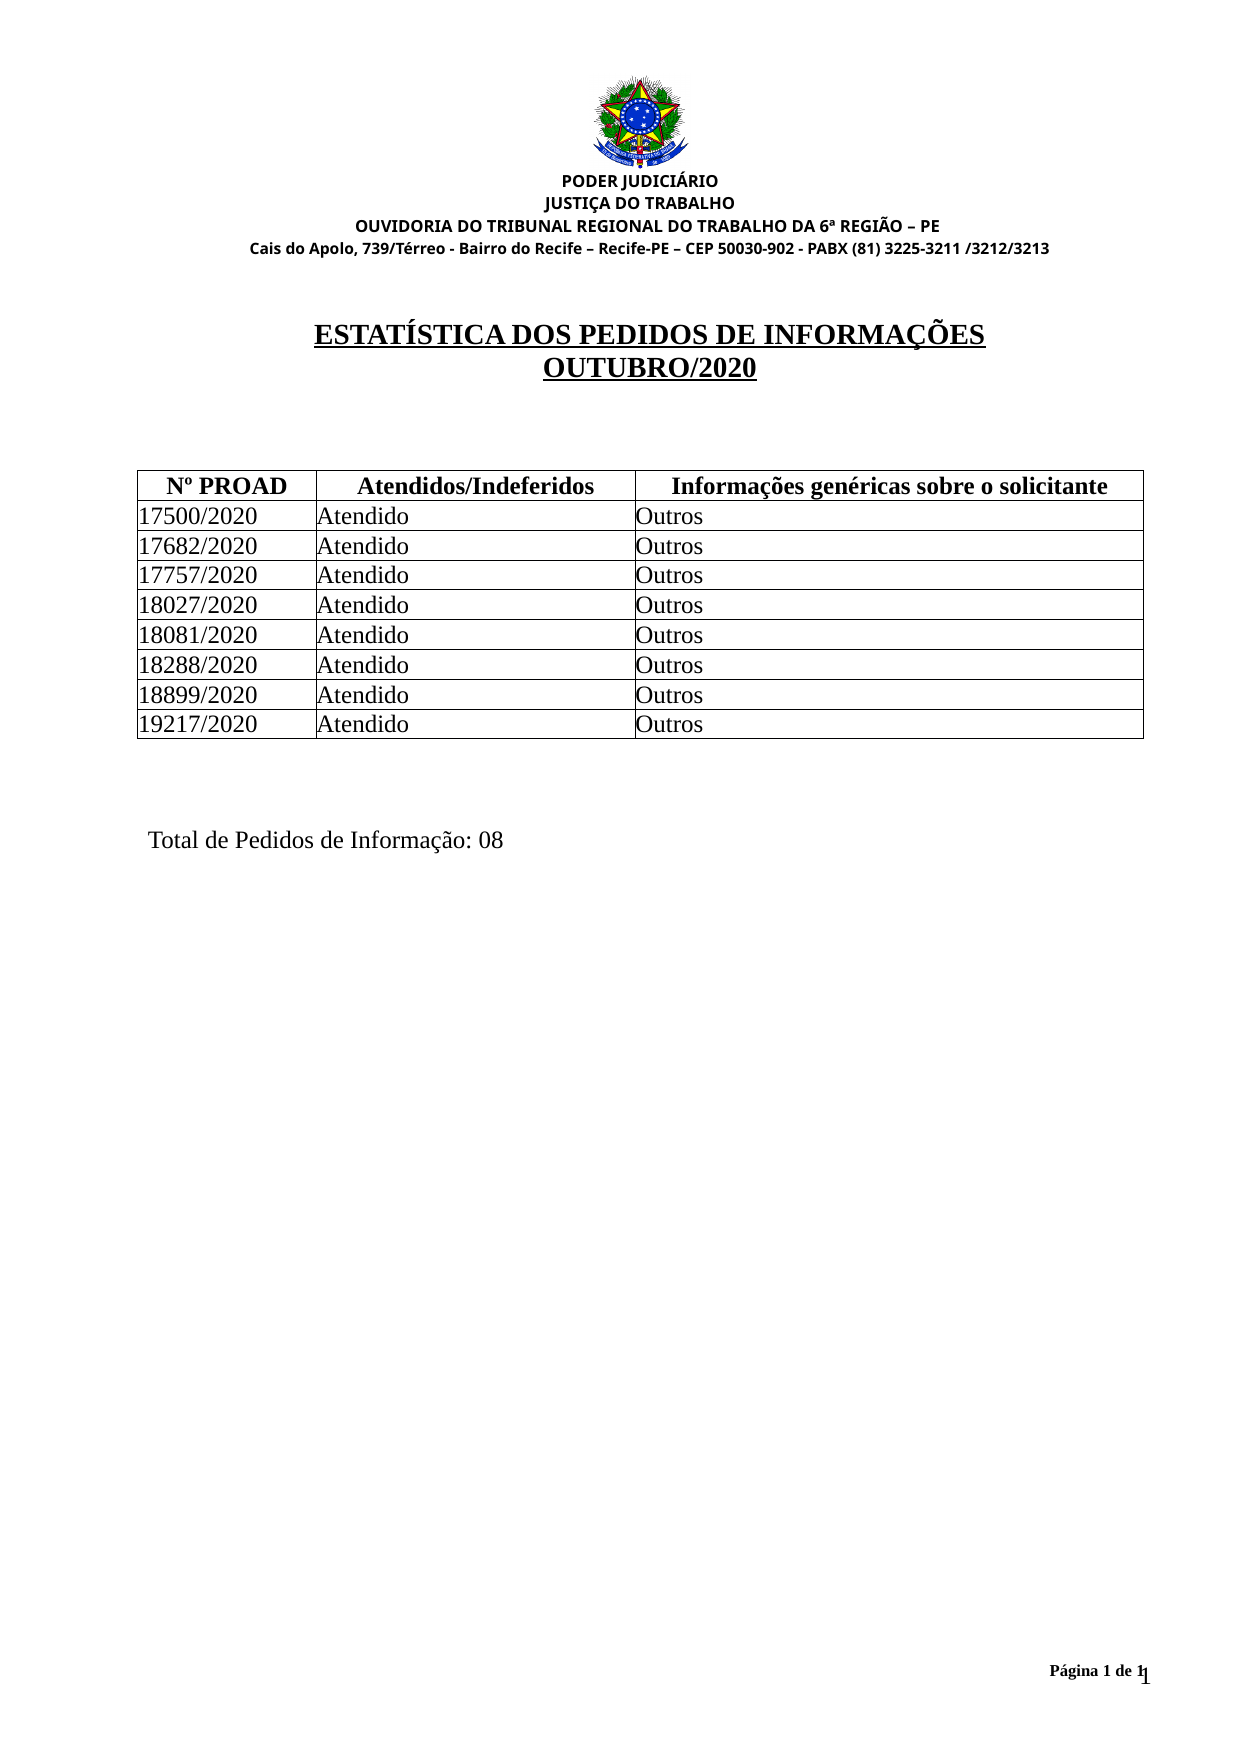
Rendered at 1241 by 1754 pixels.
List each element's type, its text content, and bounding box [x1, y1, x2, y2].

table_cell 17500/2020 [138, 501, 316, 530]
table_cell Atendido [317, 531, 635, 559]
table_cell Outros [636, 680, 1143, 708]
table_cell Outros [636, 501, 1143, 530]
table_cell 18288/2020 [138, 650, 316, 679]
table_cell 17757/2020 [138, 561, 316, 589]
table_cell Atendido [317, 590, 635, 619]
table_cell Atendido [317, 561, 635, 589]
table_cell Atendido [317, 710, 635, 738]
table_cell Outros [636, 531, 1143, 559]
picture [588, 73, 691, 170]
table_cell 18899/2020 [138, 680, 316, 708]
table_cell Outros [636, 710, 1143, 738]
table_cell Atendido [317, 680, 635, 708]
table_cell Atendido [317, 501, 635, 530]
table_cell Atendido [317, 650, 635, 679]
text Total de Pedidos de Informação: 08 [148, 826, 1152, 854]
text ESTATÍSTICA DOS PEDIDOS DE INFORMAÇÕES [148, 317, 1152, 350]
table_header Nº PROAD [138, 471, 316, 500]
table_cell Outros [636, 561, 1143, 589]
table_cell Outros [636, 650, 1143, 679]
table_cell Outros [636, 590, 1143, 619]
table_cell 18027/2020 [138, 590, 316, 619]
table_cell Outros [636, 620, 1143, 649]
table_cell 19217/2020 [138, 710, 316, 738]
table_header Atendidos/Indeferidos [317, 471, 635, 500]
table_cell 18081/2020 [138, 620, 316, 649]
table_header Informações genéricas sobre o solicitante [636, 471, 1143, 500]
table_cell Atendido [317, 620, 635, 649]
table_cell 17682/2020 [138, 531, 316, 559]
text OUTUBRO/2020 [148, 350, 1152, 384]
